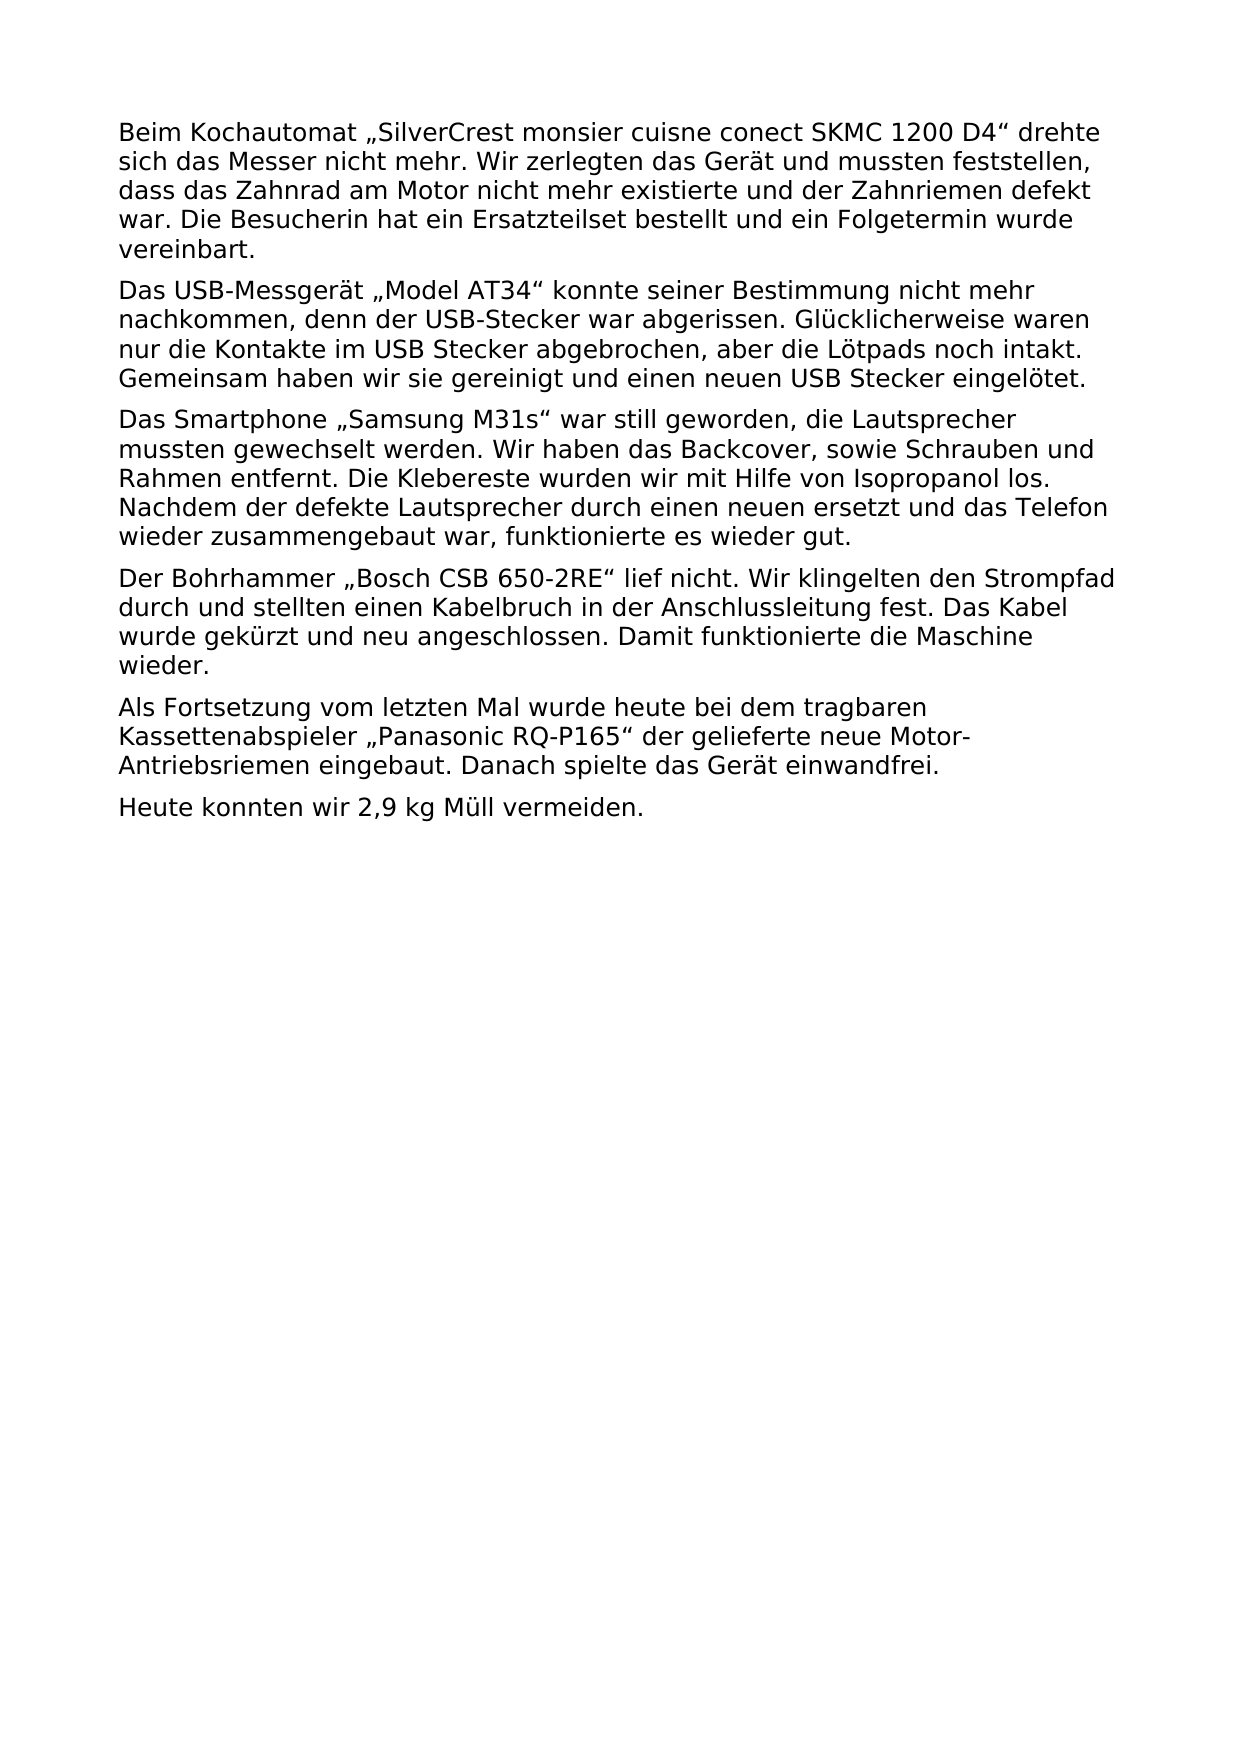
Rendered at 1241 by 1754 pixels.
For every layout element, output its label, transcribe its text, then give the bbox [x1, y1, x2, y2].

text Das Smartphone „Samsung M31s“ war still geworden, die Lautsprecher mussten gewechselt werden. Wir haben das Backcover, sowie Schrauben und Rahmen entfernt. Die Klebereste wurden wir mit Hilfe von Isopropanol los. Nachdem der defekte Lautsprecher durch einen neuen ersetzt und das Telefon wieder zusammengebaut war, funktionierte es wieder gut. [118, 406, 1122, 551]
text Das USB-Messgerät „Model AT34“ konnte seiner Bestimmung nicht mehr nachkommen, denn der USB-Stecker war abgerissen. Glücklicherweise waren nur die Kontakte im USB Stecker abgebrochen, aber die Lötpads noch intakt. Gemeinsam haben wir sie gereinigt und einen neuen USB Stecker eingelötet. [118, 276, 1122, 393]
text Heute konnten wir 2,9 kg Müll vermeiden. [118, 793, 1122, 822]
text Der Bohrhammer „Bosch CSB 650-2RE“ lief nicht. Wir klingelten den Strompfad durch und stellten einen Kabelbruch in der Anschlussleitung fest. Das Kabel wurde gekürzt und neu angeschlossen. Damit funktionierte die Maschine wieder. [118, 564, 1122, 681]
text Als Fortsetzung vom letzten Mal wurde heute bei dem tragbaren Kassettenabspieler „Panasonic RQ-P165“ der gelieferte neue Motor-Antriebsriemen eingebaut. Danach spielte das Gerät einwandfrei. [118, 693, 1122, 781]
text Beim Kochautomat „SilverCrest monsier cuisne conect SKMC 1200 D4“ drehte sich das Messer nicht mehr. Wir zerlegten das Gerät und mussten feststellen, dass das Zahnrad am Motor nicht mehr existierte und der Zahnriemen defekt war. Die Besucherin hat ein Ersatzteilset bestellt und ein Folgetermin wurde vereinbart. [118, 118, 1122, 264]
